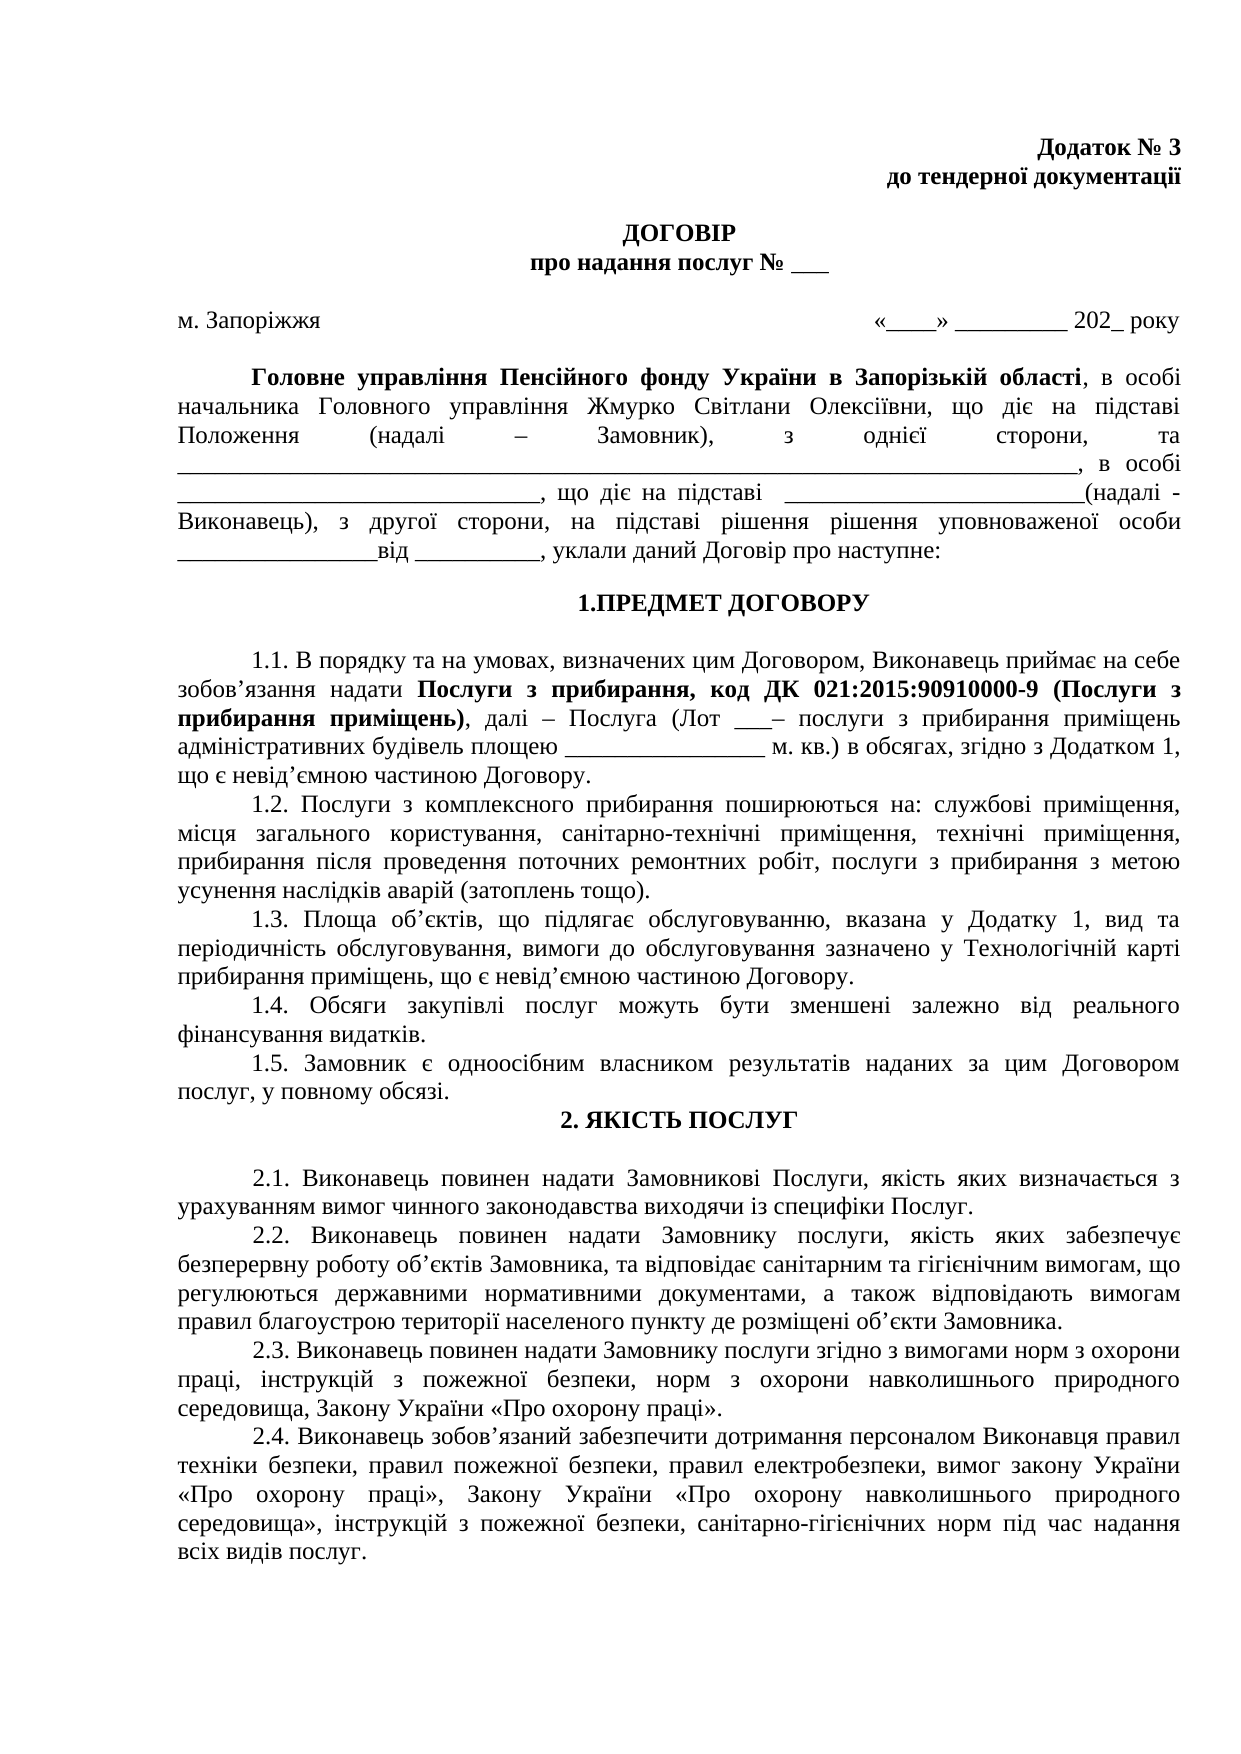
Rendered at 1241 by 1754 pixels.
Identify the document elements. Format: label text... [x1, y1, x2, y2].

text 1.ПРЕДМЕТ ДОГОВОРУ [215, 588, 1181, 616]
text 2. ЯКІСТЬ ПОСЛУГ [177, 1105, 1181, 1134]
text про надання послуг № ___ [177, 247, 1181, 276]
text ДОГОВІР [177, 218, 1181, 247]
text Головне управління Пенсійного фонду України в Запорізькій області, в особі начальника Головного управління Жмурко Світлани Олексіївни, що діє на підставі Положення (надалі – Замовник), з однієї сторони, та ________________________________________________________________________, в особі _____________________________, що діє на підставі ________________________(надалі - Виконавець), з другої сторони, на підставі рішення рішення уповноваженої особи ________________від __________, уклали даний Договір про наступне: [177, 362, 1181, 563]
text 1.2. Послуги з комплексного прибирання поширюються на: службові приміщення, місця загального користування, санітарно-технічні приміщення, технічні приміщення, прибирання після проведення поточних ремонтних робіт, послуги з прибирання з метою усунення наслідків аварій (затоплень тощо). [177, 789, 1181, 904]
text 2.3. Виконавець повинен надати Замовнику послуги згідно з вимогами норм з охорони праці, інструкцій з пожежної безпеки, норм з охорони навколишнього природного середовища, Закону України «Про охорону праці». [177, 1335, 1181, 1421]
text 2.4. Виконавець зобов’язаний забезпечити дотримання персоналом Виконавця правил техніки безпеки, правил пожежної безпеки, правил електробезпеки, вимог закону України «Про охорону праці», Закону України «Про охорону навколишнього природного середовища», інструкцій з пожежної безпеки, санітарно-гігієнічних норм під час надання всіх видів послуг. [177, 1421, 1181, 1565]
text до тендерної документації [177, 161, 1181, 190]
text Додаток № 3 [177, 132, 1181, 161]
text 1.3. Площа об’єктів, що підлягає обслуговуванню, вказана у Додатку 1, вид та періодичність обслуговування, вимоги до обслуговування зазначено у Технологічній карті прибирання приміщень, що є невід’ємною частиною Договору. [177, 904, 1181, 990]
text м. Запоріжжя «____» _________ 202_ року [177, 305, 1181, 333]
text 2.1. Виконавець повинен надати Замовникові Послуги, якість яких визначається з урахуванням вимог чинного законодавства виходячи із специфіки Послуг. [177, 1163, 1181, 1220]
text 1.4. Обсяги закупівлі послуг можуть бути зменшені залежно від реального фінансування видатків. [177, 990, 1181, 1048]
text 2.2. Виконавець повинен надати Замовнику послуги, якість яких забезпечує безперервну роботу об’єктів Замовника, та відповідає санітарним та гігієнічним вимогам, що регулюються державними нормативними документами, а також відповідають вимогам правил благоустрою території населеного пункту де розміщені об’єкти Замовника. [177, 1220, 1181, 1335]
text 1.5. Замовник є одноосібним власником результатів наданих за цим Договором послуг, у повному обсязі. [177, 1048, 1181, 1105]
text 1.1. В порядку та на умовах, визначених цим Договором, Виконавець приймає на себе зобов’язання надати Послуги з прибирання, код ДК 021:2015:90910000-9 (Послуги з прибирання приміщень), далі – Послуга (Лот ___– послуги з прибирання приміщень адміністративних будівель площею ________________ м. кв.) в обсягах, згідно з Додатком 1, що є невід’ємною частиною Договору. [177, 645, 1181, 789]
